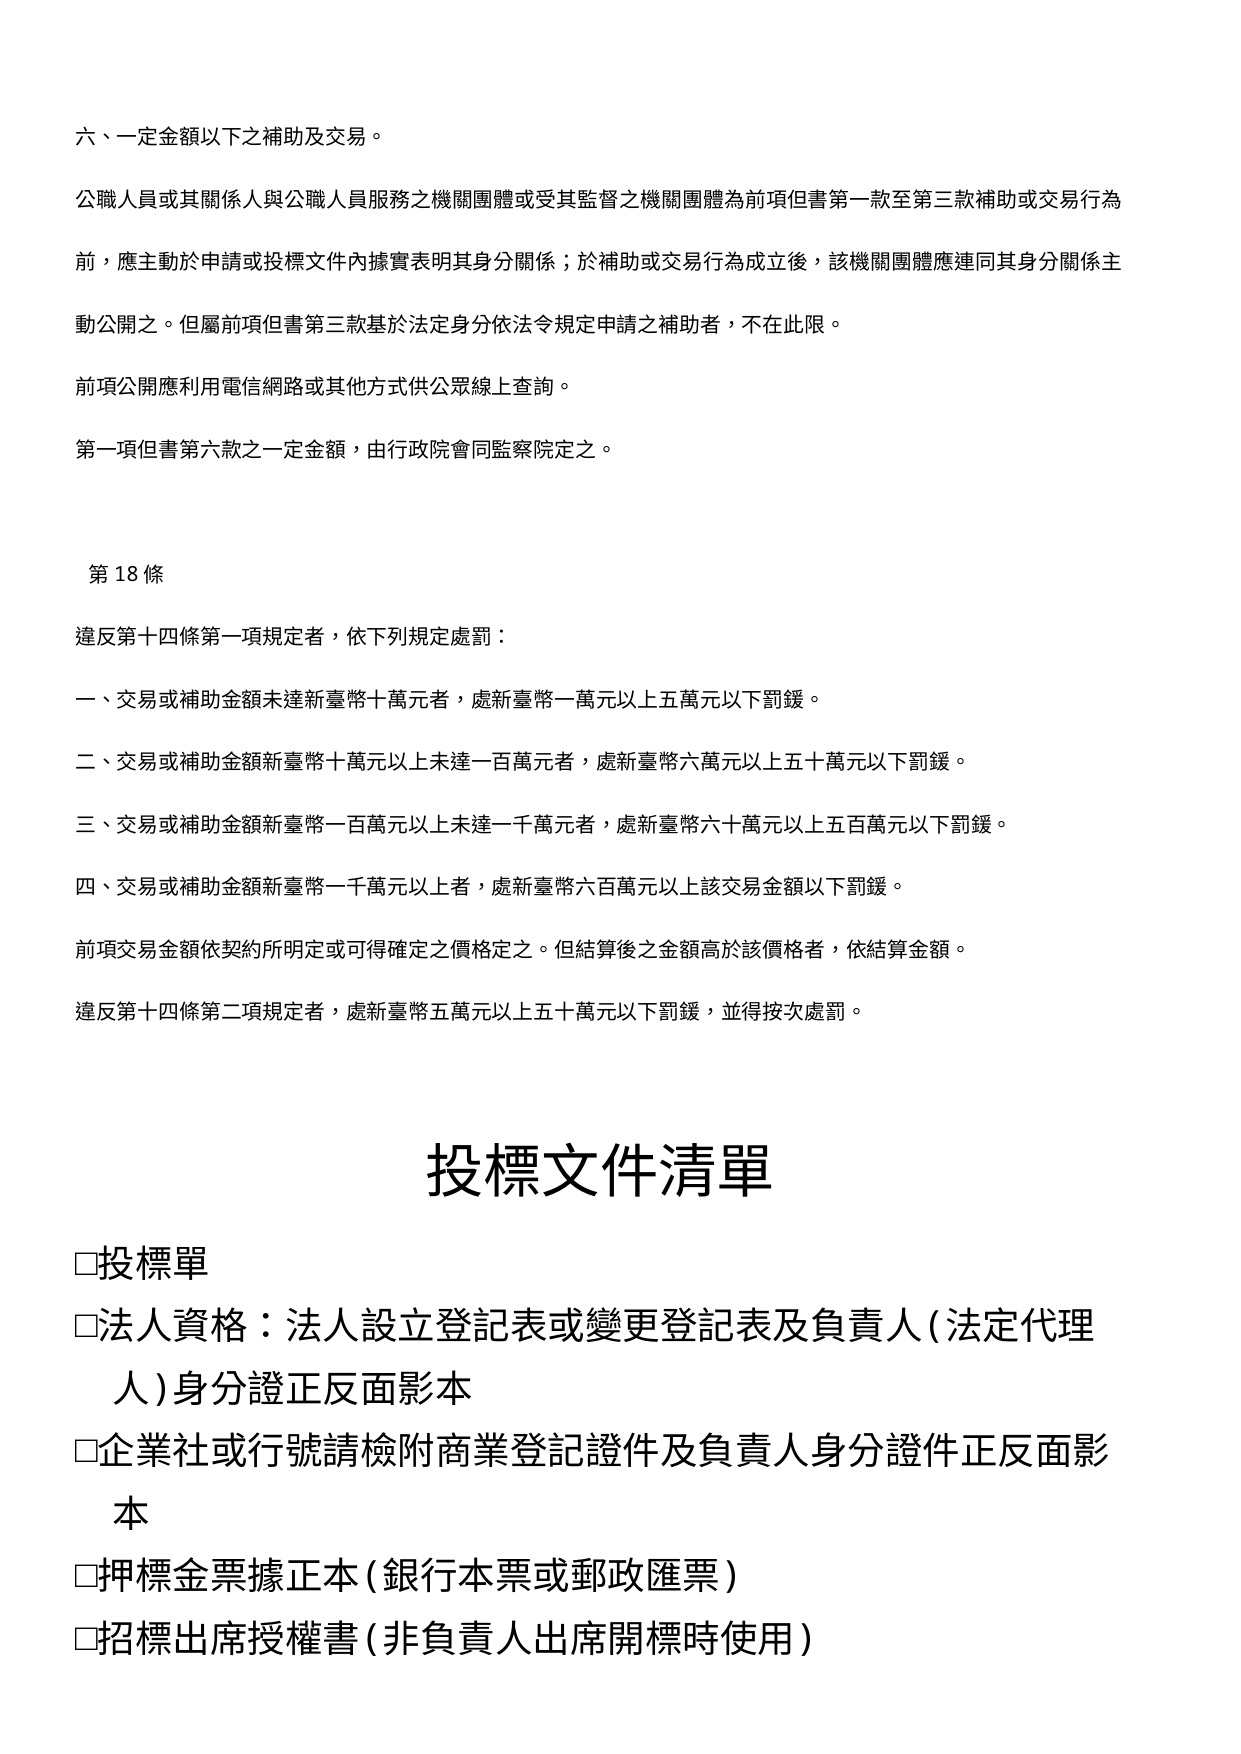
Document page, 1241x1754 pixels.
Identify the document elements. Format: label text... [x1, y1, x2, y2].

text 三、交易或補助金額新臺幣一百萬元以上未達一千萬元者，處新臺幣六十萬元以上五百萬元以下罰鍰。 [75, 781, 1125, 844]
text 投標文件清單 [75, 1094, 1125, 1219]
text 第18條 [1, 531, 1219, 594]
text 四、交易或補助金額新臺幣一千萬元以上者，處新臺幣六百萬元以上該交易金額以下罰鍰。 [75, 844, 1125, 906]
text 第一項但書第六款之一定金額，由行政院會同監察院定之。 [75, 406, 1125, 469]
text □企業社或行號請檢附商業登記證件及負責人身分證件正反面影 本 [75, 1406, 1125, 1531]
text 六、一定金額以下之補助及交易。 [75, 94, 1125, 156]
text 公職人員或其關係人與公職人員服務之機關團體或受其監督之機關團體為前項但書第一款至第三款補助或交易行為前，應主動於申請或投標文件內據實表明其身分關係；於補助或交易行為成立後，該機關團體應連同其身分關係主動公開之。但屬前項但書第三款基於法定身分依法令規定申請之補助者，不在此限。 [75, 156, 1125, 344]
text □招標出席授權書(非負責人出席開標時使用) [75, 1594, 1125, 1656]
text 違反第十四條第一項規定者，依下列規定處罰： [75, 594, 1125, 656]
text 一、交易或補助金額未達新臺幣十萬元者，處新臺幣一萬元以上五萬元以下罰鍰。 [75, 656, 1125, 719]
text 二、交易或補助金額新臺幣十萬元以上未達一百萬元者，處新臺幣六萬元以上五十萬元以下罰鍰。 [75, 719, 1125, 781]
text 前項公開應利用電信網路或其他方式供公眾線上查詢。 [75, 344, 1125, 406]
text □投標單 [75, 1219, 1125, 1281]
text □押標金票據正本(銀行本票或郵政匯票) [75, 1531, 1125, 1594]
text 違反第十四條第二項規定者，處新臺幣五萬元以上五十萬元以下罰鍰，並得按次處罰。 [30, 969, 1234, 1031]
text 前項交易金額依契約所明定或可得確定之價格定之。但結算後之金額高於該價格者，依結算金額。 [75, 906, 1125, 969]
text □法人資格：法人設立登記表或變更登記表及負責人(法定代理人)身分證正反面影本 [75, 1281, 1125, 1406]
